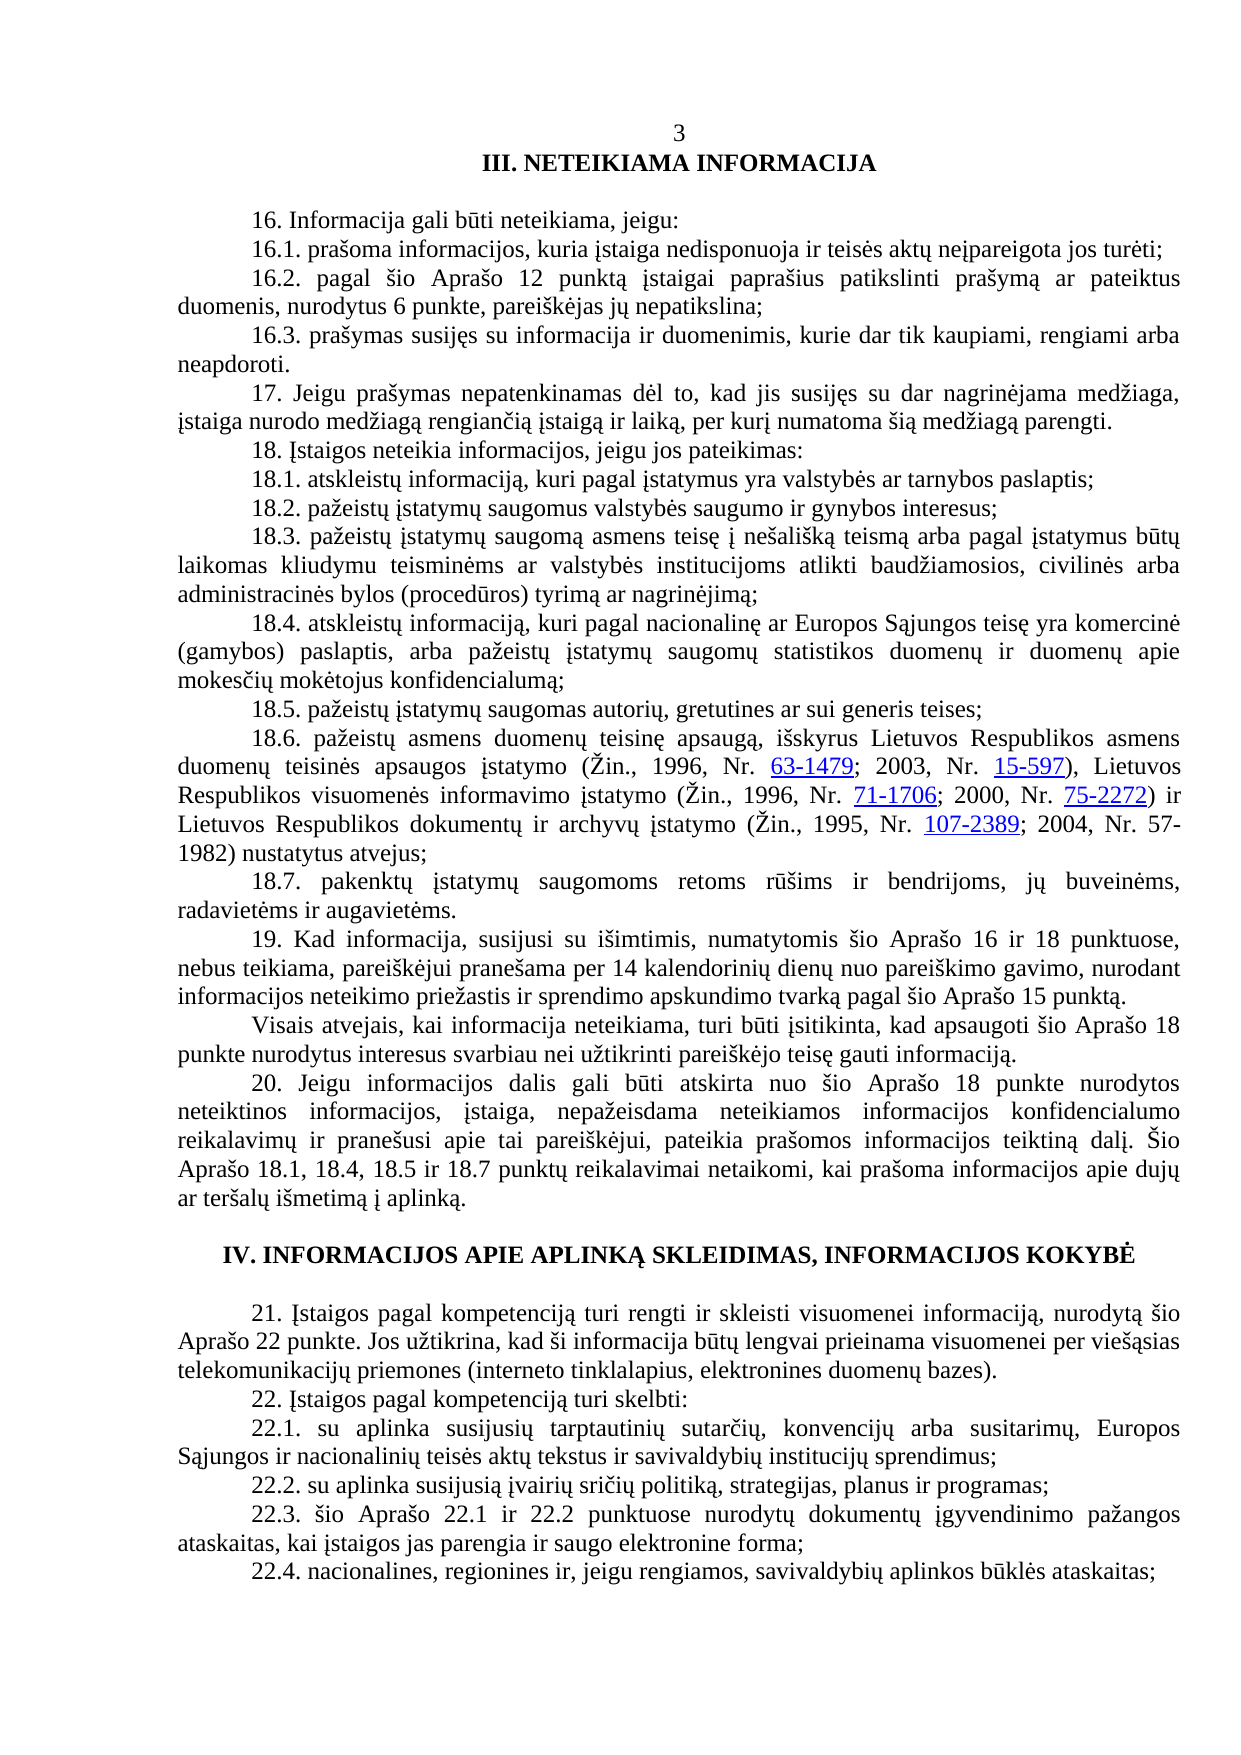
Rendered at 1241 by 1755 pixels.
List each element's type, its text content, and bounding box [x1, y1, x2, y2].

text 17. Jeigu prašymas nepatenkinamas dėl to, kad jis susijęs su dar nagrinėjama medžiaga, įstaiga nurodo medžiagą rengiančią įstaigą ir laiką, per kurį numatoma šią medžiagą parengti. [177, 378, 1181, 435]
text 22.3. šio Aprašo 22.1 ir 22.2 punktuose nurodytų dokumentų įgyvendinimo pažangos ataskaitas, kai įstaigos jas parengia ir saugo elektronine forma; [177, 1499, 1181, 1556]
text 22.2. su aplinka susijusią įvairių sričių politiką, strategijas, planus ir programas; [177, 1470, 1181, 1499]
text Visais atvejais, kai informacija neteikiama, turi būti įsitikinta, kad apsaugoti šio Aprašo 18 punkte nurodytus interesus svarbiau nei užtikrinti pareiškėjo teisę gauti informaciją. [177, 1010, 1181, 1068]
text 22.4. nacionalines, regionines ir, jeigu rengiamos, savivaldybių aplinkos būklės ataskaitas; [177, 1556, 1181, 1585]
text 16.3. prašymas susijęs su informacija ir duomenimis, kurie dar tik kaupiami, rengiami arba neapdoroti. [177, 320, 1181, 378]
text 18.7. pakenktų įstatymų saugomoms retoms rūšims ir bendrijoms, jų buveinėms, radavietėms ir augavietėms. [177, 866, 1181, 924]
text 16.2. pagal šio Aprašo 12 punktą įstaigai paprašius patikslinti prašymą ar pateiktus duomenis, nurodytus 6 punkte, pareiškėjas jų nepatikslina; [177, 263, 1181, 320]
text 18. Įstaigos neteikia informacijos, jeigu jos pateikimas: [177, 435, 1181, 464]
text 18.2. pažeistų įstatymų saugomus valstybės saugumo ir gynybos interesus; [177, 493, 1181, 521]
text IV. INFORMACIJOS APIE APLINKĄ SKLEIDIMAS, INFORMACIJOS KOKYBĖ [177, 1240, 1181, 1269]
text 16.1. prašoma informacijos, kuria įstaiga nedisponuoja ir teisės aktų neįpareigota jos turėti; [177, 234, 1181, 263]
text III. NETEIKIAMA INFORMACIJA [177, 148, 1181, 176]
text 18.5. pažeistų įstatymų saugomas autorių, gretutines ar sui generis teises; [177, 694, 1181, 723]
text 21. Įstaigos pagal kompetenciją turi rengti ir skleisti visuomenei informaciją, nurodytą šio Aprašo 22 punkte. Jos užtikrina, kad ši informacija būtų lengvai prieinama visuomenei per viešąsias telekomunikacijų priemones (interneto tinklalapius, elektronines duomenų bazes). [177, 1298, 1181, 1384]
text 18.1. atskleistų informaciją, kuri pagal įstatymus yra valstybės ar tarnybos paslaptis; [177, 464, 1181, 493]
text 16. Informacija gali būti neteikiama, jeigu: [177, 205, 1181, 234]
text 19. Kad informacija, susijusi su išimtimis, numatytomis šio Aprašo 16 ir 18 punktuose, nebus teikiama, pareiškėjui pranešama per 14 kalendorinių dienų nuo pareiškimo gavimo, nurodant informacijos neteikimo priežastis ir sprendimo apskundimo tvarką pagal šio Aprašo 15 punktą. [177, 924, 1181, 1010]
text 18.4. atskleistų informaciją, kuri pagal nacionalinę ar Europos Sąjungos teisę yra komercinė (gamybos) paslaptis, arba pažeistų įstatymų saugomų statistikos duomenų ir duomenų apie mokesčių mokėtojus konfidencialumą; [177, 608, 1181, 694]
text 22.1. su aplinka susijusių tarptautinių sutarčių, konvencijų arba susitarimų, Europos Sąjungos ir nacionalinių teisės aktų tekstus ir savivaldybių institucijų sprendimus; [177, 1413, 1181, 1470]
text 18.3. pažeistų įstatymų saugomą asmens teisę į nešališką teismą arba pagal įstatymus būtų laikomas kliudymu teisminėms ar valstybės institucijoms atlikti baudžiamosios, civilinės arba administracinės bylos (procedūros) tyrimą ar nagrinėjimą; [177, 521, 1181, 608]
text 20. Jeigu informacijos dalis gali būti atskirta nuo šio Aprašo 18 punkte nurodytos neteiktinos informacijos, įstaiga, nepažeisdama neteikiamos informacijos konfidencialumo reikalavimų ir pranešusi apie tai pareiškėjui, pateikia prašomos informacijos teiktiną dalį. Šio Aprašo 18.1, 18.4, 18.5 ir 18.7 punktų reikalavimai netaikomi, kai prašoma informacijos apie dujų ar teršalų išmetimą į aplinką. [177, 1068, 1181, 1211]
text 22. Įstaigos pagal kompetenciją turi skelbti: [177, 1384, 1181, 1413]
text 18.6. pažeistų asmens duomenų teisinę apsaugą, išskyrus Lietuvos Respublikos asmens duomenų teisinės apsaugos įstatymo (Žin., 1996, Nr. 63-1479; 2003, Nr. 15-597), Lietuvos Respublikos visuomenės informavimo įstatymo (Žin., 1996, Nr. 71-1706; 2000, Nr. 75-2272) ir Lietuvos Respublikos dokumentų ir archyvų įstatymo (Žin., 1995, Nr. 107-2389; 2004, Nr. 57-1982) nustatytus atvejus; [177, 723, 1181, 866]
